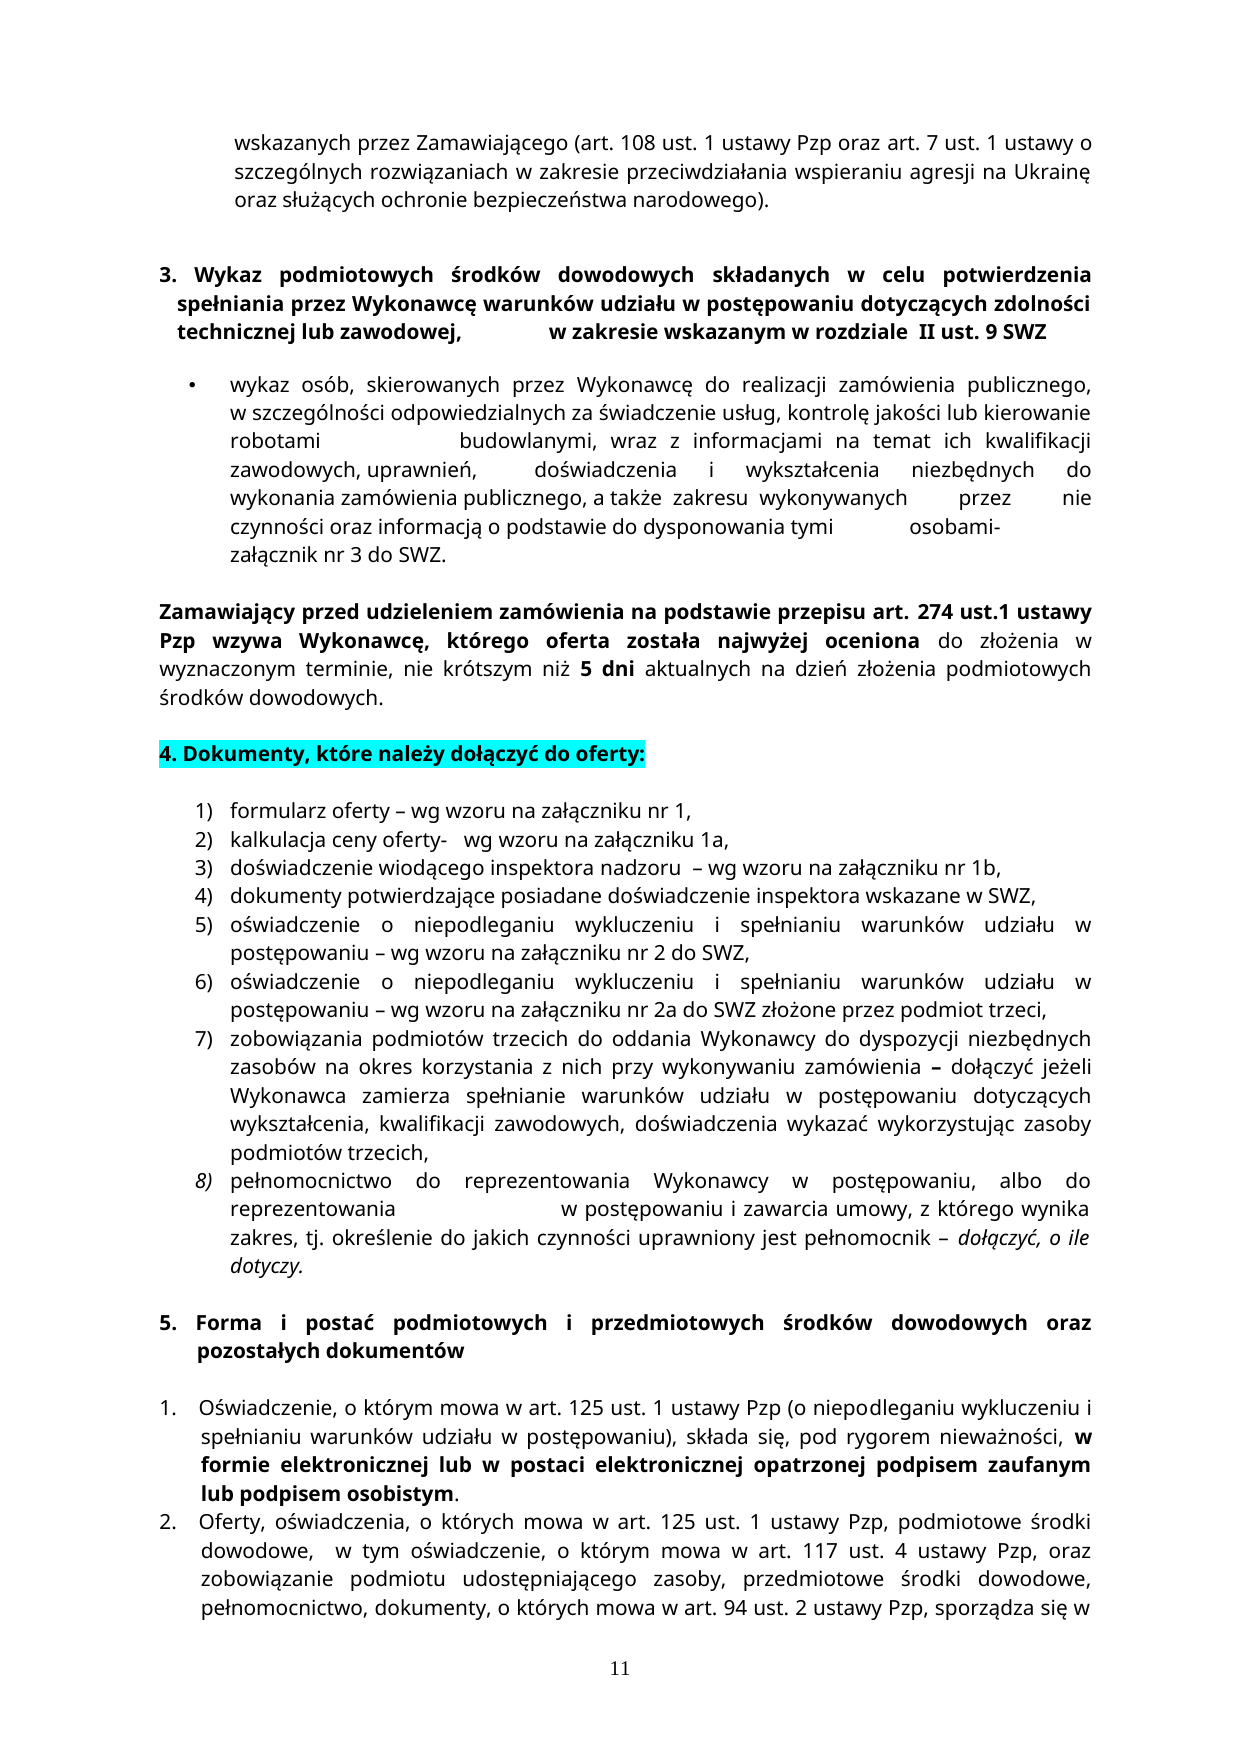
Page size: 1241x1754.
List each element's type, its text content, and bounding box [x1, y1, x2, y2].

list dokumenty potwierdzające posiadane doświadczenie inspektora wskazane w SWZ, [194, 882, 1092, 910]
list Zamawiający przed udzieleniem zamówienia na podstawie przepisu art. 274 ust.1 ustawy Pzp wzywa Wykonawcę, którego oferta została najwyżej oceniona do złożenia w wyznaczonym terminie, nie krótszym niż 5 dni aktualnych na dzień złożenia podmiotowych środków dowodowych. [159, 597, 1092, 711]
list Oferty, oświadczenia, o których mowa w art. 125 ust. 1 ustawy Pzp, podmiotowe środki dowodowe, w tym oświadczenie, o którym mowa w art. 117 ust. 4 ustawy Pzp, oraz zobowiązanie podmiotu udostępniającego zasoby, przedmiotowe środki dowodowe, pełnomocnictwo, dokumenty, o których mowa w art. 94 ust. 2 ustawy Pzp, sporządza się w [159, 1507, 1092, 1621]
list oświadczenie o niepodleganiu wykluczeniu i spełnianiu warunków udziału w postępowaniu – wg wzoru na załączniku nr 2a do SWZ złożone przez podmiot trzeci, [194, 967, 1092, 1024]
list doświadczenie wiodącego inspektora nadzoru – wg wzoru na załączniku nr 1b, [194, 853, 1092, 882]
list oświadczenie o niepodleganiu wykluczeniu i spełnianiu warunków udziału w postępowaniu – wg wzoru na załączniku nr 2 do SWZ, [194, 910, 1092, 967]
list Oświadczenie, o którym mowa w art. 125 ust. 1 ustawy Pzp (o niepodleganiu wykluczeniu i spełnianiu warunków udziału w postępowaniu), składa się, pod rygorem nieważności, w formie elektronicznej lub w postaci elektronicznej opatrzonej podpisem zaufanym lub podpisem osobistym. [159, 1393, 1092, 1507]
text 3. Wykaz podmiotowych środków dowodowych składanych w celu potwierdzenia spełniania przez Wykonawcę warunków udziału w postępowaniu dotyczących zdolności technicznej lub zawodowej, w zakresie wskazanym w rozdziale II ust. 9 SWZ [159, 260, 1092, 346]
list wykaz osób, skierowanych przez Wykonawcę do realizacji zamówienia publicznego, w szczególności odpowiedzialnych za świadczenie usług, kontrolę jakości lub kierowanie robotami budowlanymi, wraz z informacjami na temat ich kwalifikacji zawodowych, uprawnień, doświadczenia i wykształcenia niezbędnych do wykonania zamówienia publicznego, a także zakresu wykonywanych przez nie czynności oraz informacją o podstawie do dysponowania tymi osobami- załącznik nr 3 do SWZ. [189, 370, 1092, 569]
subtitle 4. Dokumenty, które należy dołączyć do oferty: [159, 739, 1092, 768]
list zobowiązania podmiotów trzecich do oddania Wykonawcy do dyspozycji niezbędnych zasobów na okres korzystania z nich przy wykonywaniu zamówienia – dołączyć jeżeli Wykonawca zamierza spełnianie warunków udziału w postępowaniu dotyczących wykształcenia, kwalifikacji zawodowych, doświadczenia wykazać wykorzystując zasoby podmiotów trzecich, [194, 1024, 1092, 1166]
list pełnomocnictwo do reprezentowania Wykonawcy w postępowaniu, albo do reprezentowania w postępowaniu i zawarcia umowy, z którego wynika zakres, tj. określenie do jakich czynności uprawniony jest pełnomocnik – dołączyć, o ile dotyczy. [194, 1166, 1092, 1280]
subtitle 5. Forma i postać podmiotowych i przedmiotowych środków dowodowych oraz pozostałych dokumentów [159, 1308, 1092, 1365]
list kalkulacja ceny oferty- wg wzoru na załączniku 1a, [194, 825, 1092, 853]
list formularz oferty – wg wzoru na załączniku nr 1, [194, 796, 1092, 825]
list wskazanych przez Zamawiającego (art. 108 ust. 1 ustawy Pzp oraz art. 7 ust. 1 ustawy o szczególnych rozwiązaniach w zakresie przeciwdziałania wspieraniu agresji na Ukrainę oraz służących ochronie bezpieczeństwa narodowego). [197, 128, 1092, 214]
